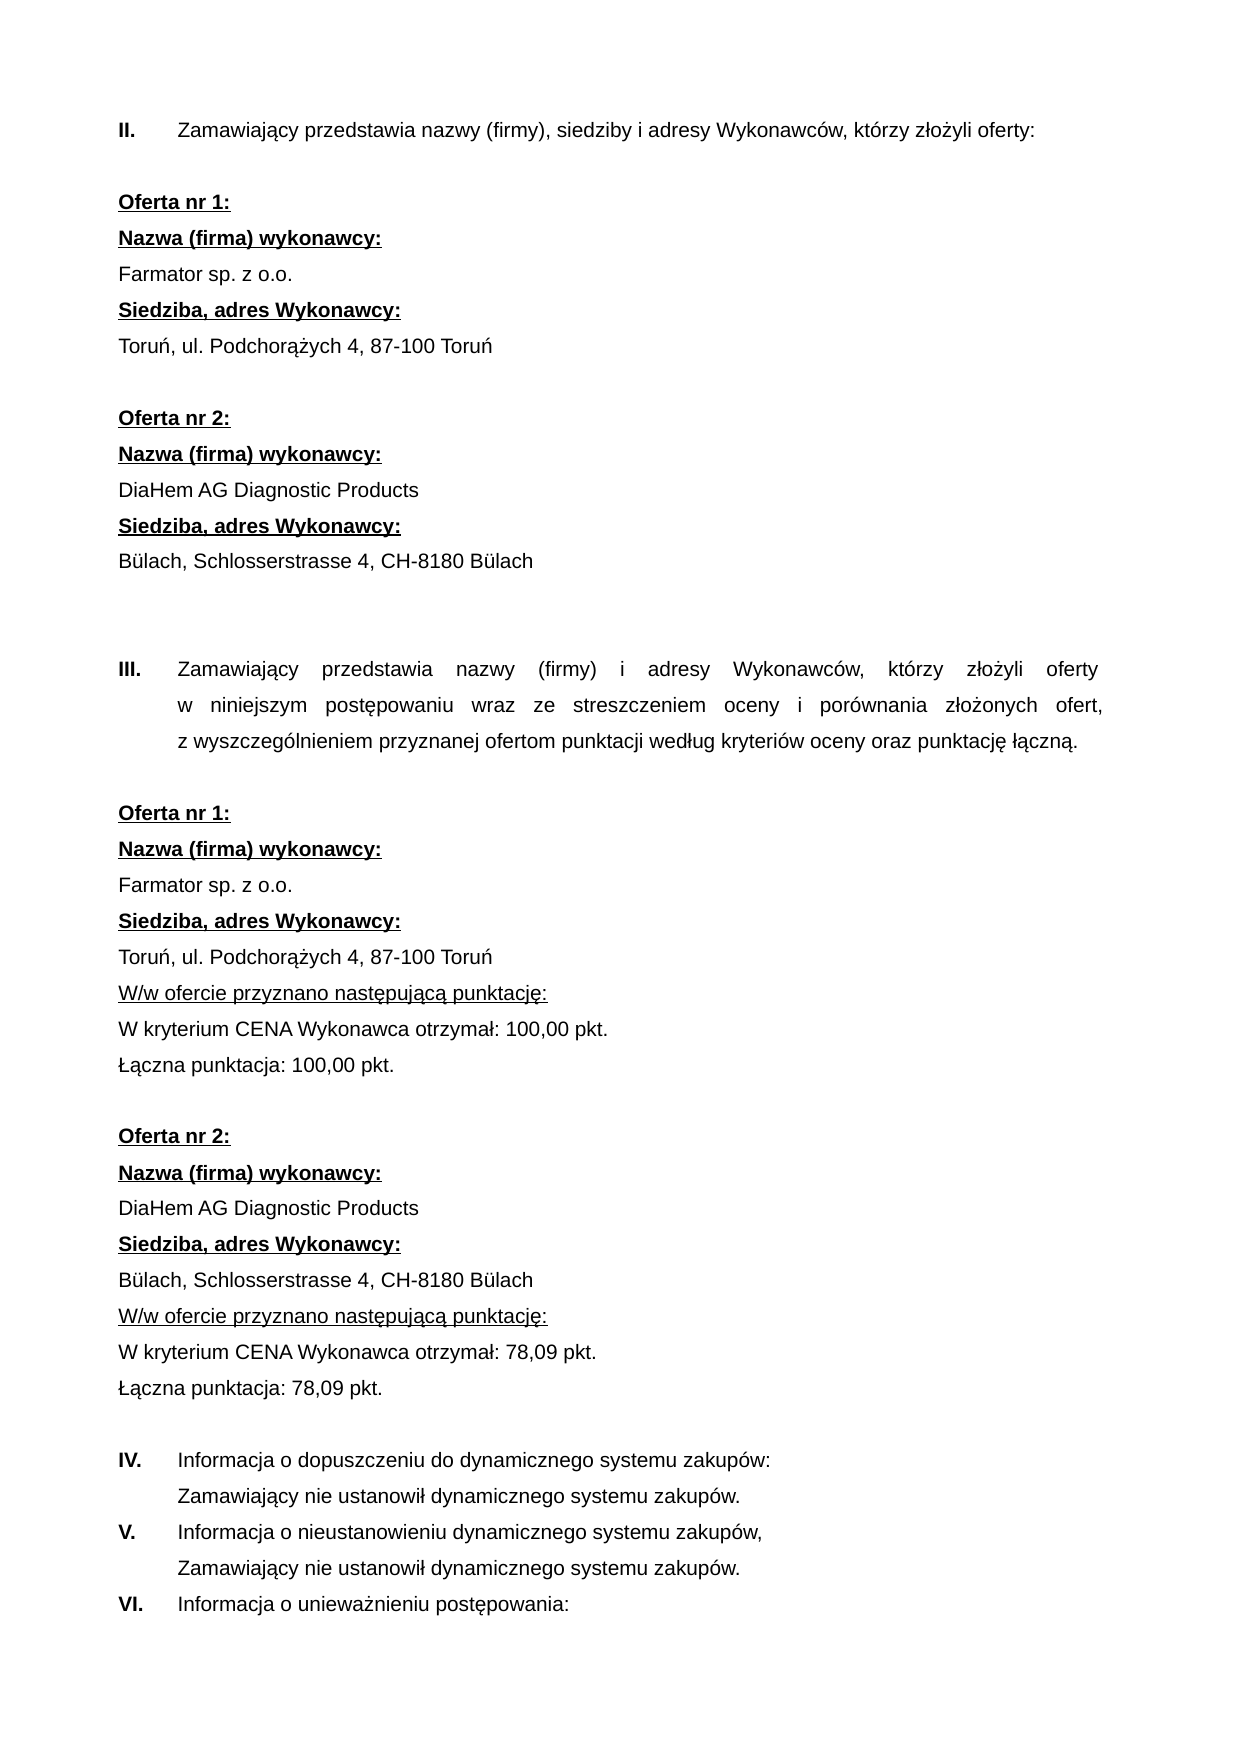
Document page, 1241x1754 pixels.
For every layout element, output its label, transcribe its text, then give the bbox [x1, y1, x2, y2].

text Oferta nr 2: [118, 406, 1122, 429]
text Toruń, ul. Podchorążych 4, 87-100 Toruń [118, 334, 1122, 358]
text Siedziba, adres Wykonawcy: [118, 298, 1122, 322]
list Informacja o nieustanowieniu dynamicznego systemu zakupów, [118, 1520, 1122, 1544]
text Siedziba, adres Wykonawcy: [118, 909, 1122, 933]
list Zamawiający przedstawia nazwy (firmy), siedziby i adresy Wykonawców, którzy złożyli oferty: [118, 118, 1122, 142]
text Bülach, Schlosserstrasse 4, CH-8180 Bülach [118, 549, 1122, 573]
list Informacja o dopuszczeniu do dynamicznego systemu zakupów: [118, 1448, 1122, 1472]
text Nazwa (firma) wykonawcy: [118, 226, 1122, 250]
text Łączna punktacja: 78,09 pkt. [118, 1376, 1122, 1400]
text Farmator sp. z o.o. [118, 873, 1122, 897]
list Zamawiający nie ustanowił dynamicznego systemu zakupów. [177, 1556, 1122, 1579]
list Zamawiający przedstawia nazwy (firmy) i adresy Wykonawców, którzy złożyli oferty w niniejszym postępowaniu wraz ze streszczeniem oceny i porównania złożonych ofert, z wyszczególnieniem przyznanej ofertom punktacji według kryteriów oceny oraz punktację łączną. [118, 657, 1122, 753]
text Nazwa (firma) wykonawcy: [118, 837, 1122, 861]
text Toruń, ul. Podchorążych 4, 87-100 Toruń [118, 945, 1122, 969]
text Oferta nr 1: [118, 801, 1122, 825]
text Oferta nr 2: [118, 1124, 1122, 1148]
text DiaHem AG Diagnostic Products [118, 477, 1122, 501]
text Siedziba, adres Wykonawcy: [118, 513, 1122, 537]
text W kryterium CENA Wykonawca otrzymał: 78,09 pkt. [118, 1340, 1122, 1364]
list Zamawiający nie ustanowił dynamicznego systemu zakupów. [177, 1484, 1122, 1508]
text Łączna punktacja: 100,00 pkt. [118, 1052, 1122, 1076]
text Bülach, Schlosserstrasse 4, CH-8180 Bülach [118, 1268, 1122, 1292]
text Oferta nr 1: [118, 190, 1122, 214]
text Nazwa (firma) wykonawcy: [118, 442, 1122, 466]
text Farmator sp. z o.o. [118, 262, 1122, 286]
list Informacja o unieważnieniu postępowania: [118, 1592, 1122, 1616]
text W kryterium CENA Wykonawca otrzymał: 100,00 pkt. [118, 1017, 1122, 1041]
text DiaHem AG Diagnostic Products [118, 1196, 1122, 1220]
text W/w ofercie przyznano następującą punktację: [118, 981, 1122, 1004]
text Nazwa (firma) wykonawcy: [118, 1160, 1122, 1184]
text Siedziba, adres Wykonawcy: [118, 1232, 1122, 1256]
text W/w ofercie przyznano następującą punktację: [118, 1304, 1122, 1328]
